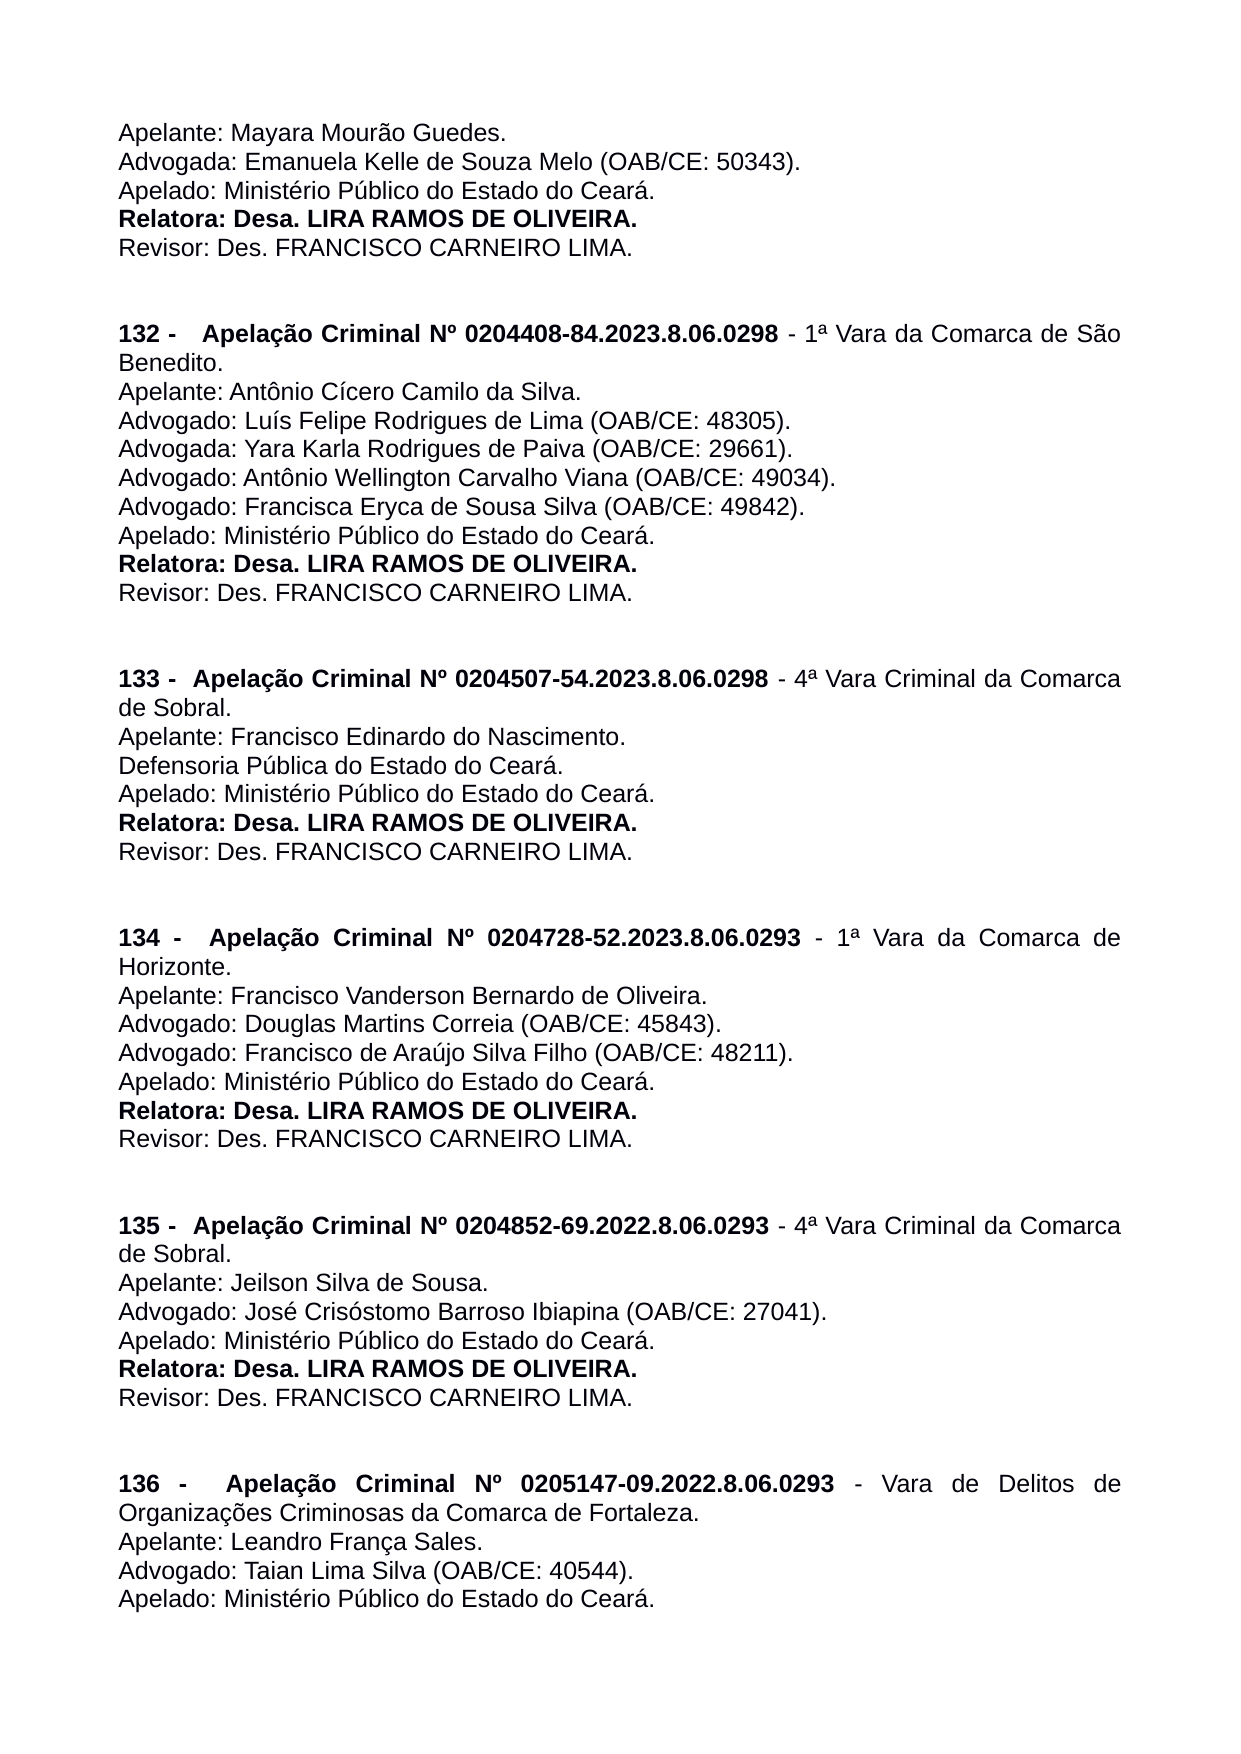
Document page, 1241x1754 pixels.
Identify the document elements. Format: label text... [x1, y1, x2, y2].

text Apelado: Ministério Público do Estado do Ceará. [118, 521, 1122, 549]
text Apelado: Ministério Público do Estado do Ceará. [118, 779, 1122, 808]
text Relatora: Desa. LIRA RAMOS DE OLIVEIRA. [118, 1096, 1122, 1124]
text Advogada: Yara Karla Rodrigues de Paiva (OAB/CE: 29661). [118, 434, 1122, 463]
text Relatora: Desa. LIRA RAMOS DE OLIVEIRA. [118, 204, 1122, 233]
text Apelado: Ministério Público do Estado do Ceará. [118, 1067, 1122, 1096]
text 136 - Apelação Criminal Nº 0205147-09.2022.8.06.0293 - Vara de Delitos de Organizações Criminosas da Comarca de Fortaleza. [118, 1469, 1122, 1527]
text Revisor: Des. FRANCISCO CARNEIRO LIMA. [118, 578, 1122, 607]
text Relatora: Desa. LIRA RAMOS DE OLIVEIRA. [118, 808, 1122, 837]
text Apelante: Mayara Mourão Guedes. [118, 118, 1122, 147]
text Revisor: Des. FRANCISCO CARNEIRO LIMA. [118, 1383, 1122, 1412]
text Revisor: Des. FRANCISCO CARNEIRO LIMA. [118, 1124, 1122, 1153]
text Advogado: Francisca Eryca de Sousa Silva (OAB/CE: 49842). [118, 492, 1122, 521]
text Apelante: Francisco Vanderson Bernardo de Oliveira. [118, 981, 1122, 1009]
text Revisor: Des. FRANCISCO CARNEIRO LIMA. [118, 837, 1122, 866]
text Apelado: Ministério Público do Estado do Ceará. [118, 1584, 1122, 1613]
text Apelante: Francisco Edinardo do Nascimento. [118, 722, 1122, 751]
text Defensoria Pública do Estado do Ceará. [118, 751, 1122, 779]
text 132 - Apelação Criminal Nº 0204408-84.2023.8.06.0298 - 1ª Vara da Comarca de São Benedito. [118, 319, 1122, 377]
text Advogada: Emanuela Kelle de Souza Melo (OAB/CE: 50343). [118, 147, 1122, 176]
text Advogado: José Crisóstomo Barroso Ibiapina (OAB/CE: 27041). [118, 1297, 1122, 1326]
text Advogado: Taian Lima Silva (OAB/CE: 40544). [118, 1556, 1122, 1584]
text 133 - Apelação Criminal Nº 0204507-54.2023.8.06.0298 - 4ª Vara Criminal da Comarca de Sobral. [118, 664, 1122, 722]
text Apelante: Antônio Cícero Camilo da Silva. [118, 377, 1122, 406]
text 135 - Apelação Criminal Nº 0204852-69.2022.8.06.0293 - 4ª Vara Criminal da Comarca de Sobral. [118, 1211, 1122, 1268]
text Advogado: Antônio Wellington Carvalho Viana (OAB/CE: 49034). [118, 463, 1122, 492]
text Apelante: Leandro França Sales. [118, 1527, 1122, 1556]
text Advogado: Douglas Martins Correia (OAB/CE: 45843). [118, 1009, 1122, 1038]
text Advogado: Francisco de Araújo Silva Filho (OAB/CE: 48211). [118, 1038, 1122, 1067]
text Apelante: Jeilson Silva de Sousa. [118, 1268, 1122, 1297]
text Relatora: Desa. LIRA RAMOS DE OLIVEIRA. [118, 1354, 1122, 1383]
text Apelado: Ministério Público do Estado do Ceará. [118, 1326, 1122, 1354]
text Relatora: Desa. LIRA RAMOS DE OLIVEIRA. [118, 549, 1122, 578]
text Apelado: Ministério Público do Estado do Ceará. [118, 176, 1122, 204]
text 134 - Apelação Criminal Nº 0204728-52.2023.8.06.0293 - 1ª Vara da Comarca de Horizonte. [118, 923, 1122, 981]
text Advogado: Luís Felipe Rodrigues de Lima (OAB/CE: 48305). [118, 406, 1122, 434]
text Revisor: Des. FRANCISCO CARNEIRO LIMA. [118, 233, 1122, 262]
